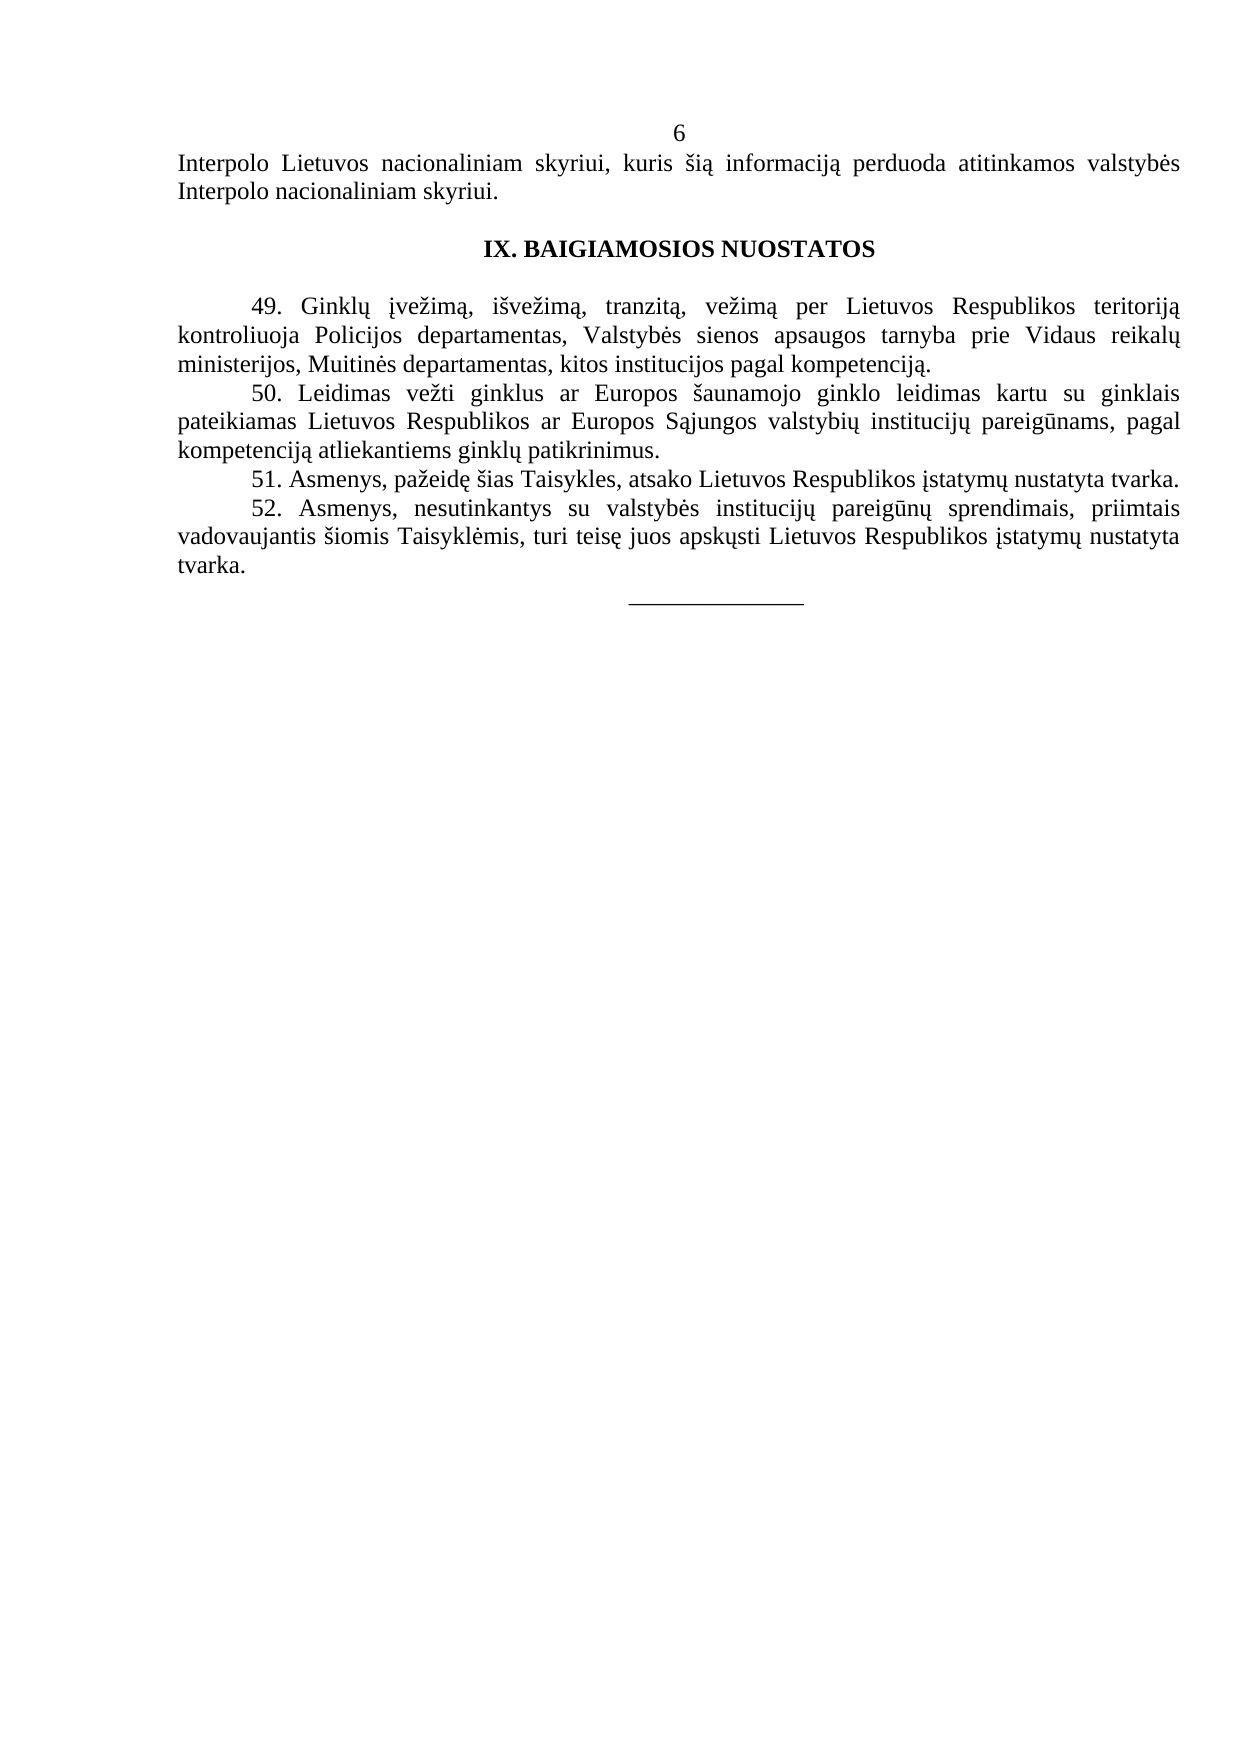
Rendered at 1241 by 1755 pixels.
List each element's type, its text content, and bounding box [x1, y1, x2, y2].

text 49. Ginklų įvežimą, išvežimą, tranzitą, vežimą per Lietuvos Respublikos teritoriją kontroliuoja Policijos departamentas, Valstybės sienos apsaugos tarnyba prie Vidaus reikalų ministerijos, Muitinės departamentas, kitos institucijos pagal kompetenciją. [177, 291, 1181, 378]
text 52. Asmenys, nesutinkantys su valstybės institucijų pareigūnų sprendimais, priimtais vadovaujantis šiomis Taisyklėmis, turi teisę juos apskųsti Lietuvos Respublikos įstatymų nustatyta tvarka. [177, 493, 1181, 579]
text iX. BAIGIAMOSIOS NUOSTATOS [177, 234, 1181, 263]
text 51. Asmenys, pažeidę šias Taisykles, atsako Lietuvos Respublikos įstatymų nustatyta tvarka. [177, 464, 1181, 493]
text Interpolo Lietuvos nacionaliniam skyriui, kuris šią informaciją perduoda atitinkamos valstybės Interpolo nacionaliniam skyriui. [177, 148, 1181, 205]
text ______________ [177, 579, 1181, 608]
text 50. Leidimas vežti ginklus ar Europos šaunamojo ginklo leidimas kartu su ginklais pateikiamas Lietuvos Respublikos ar Europos Sąjungos valstybių institucijų pareigūnams, pagal kompetenciją atliekantiems ginklų patikrinimus. [177, 378, 1181, 464]
